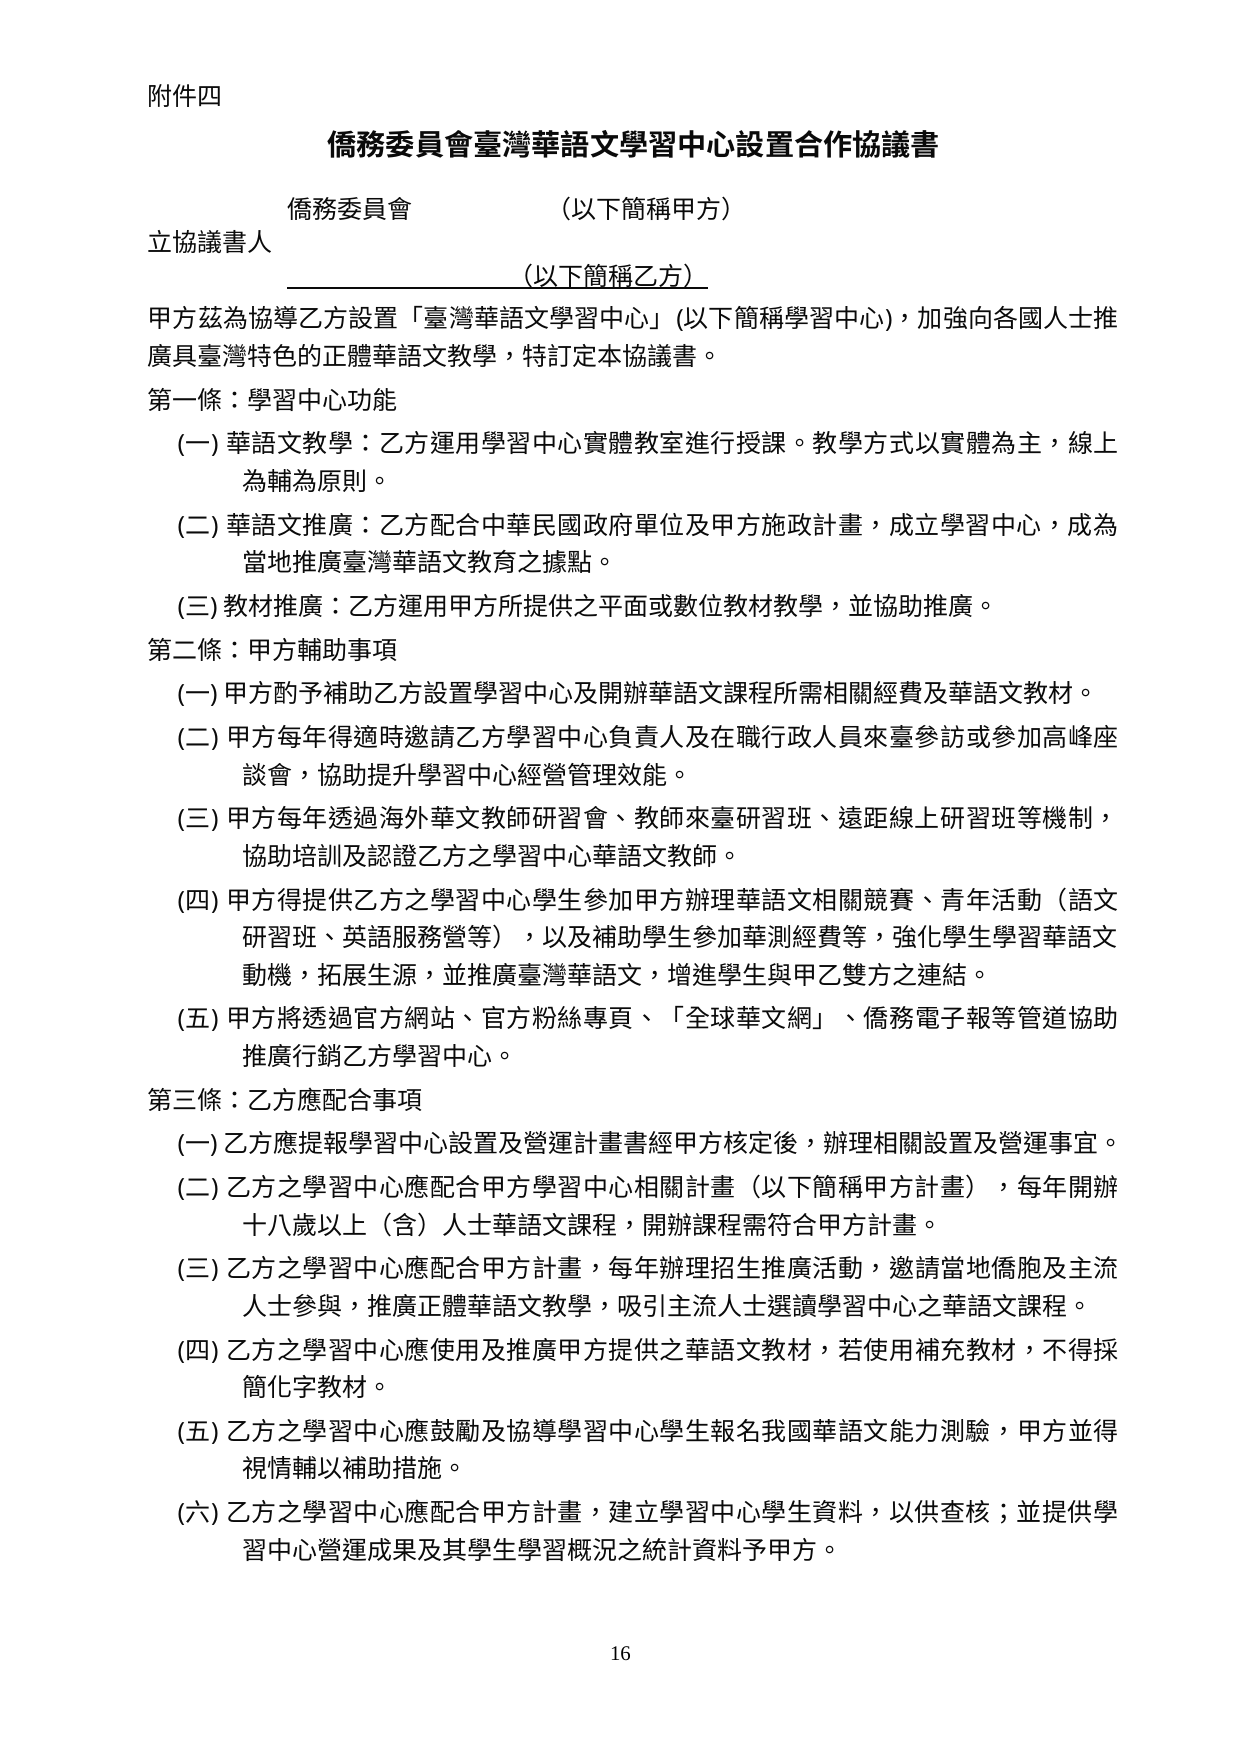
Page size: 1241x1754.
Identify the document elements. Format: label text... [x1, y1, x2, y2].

text 第三條：乙方應配合事項 [148, 1079, 1119, 1117]
text (一) 甲方酌予補助乙方設置學習中心及開辦華語文課程所需相關經費及華語文教材。 [177, 673, 1119, 710]
text (三) 甲方每年透過海外華文教師研習會、教師來臺研習班、遠距線上研習班等機制，協助培訓及認證乙方之學習中心華語文教師。 [177, 798, 1119, 873]
text (二) 甲方每年得適時邀請乙方學習中心負責人及在職行政人員來臺參訪或參加高峰座談會，協助提升學習中心經營管理效能。 [177, 717, 1119, 792]
text (一) 華語文教學：乙方運用學習中心實體教室進行授課。教學方式以實體為主，線上為輔為原則。 [177, 423, 1119, 498]
text (六) 乙方之學習中心應配合甲方計畫，建立學習中心學生資料，以供查核；並提供學習中心營運成果及其學生學習概況之統計資料予甲方。 [177, 1492, 1119, 1567]
text 附件四 [148, 75, 1092, 112]
text 僑務委員會臺灣華語文學習中心設置合作協議書 [148, 125, 1119, 162]
text 立協議書人 [148, 225, 1119, 258]
text (四) 甲方得提供乙方之學習中心學生參加甲方辦理華語文相關競賽、青年活動（語文研習班、英語服務營等），以及補助學生參加華測經費等，強化學生學習華語文動機，拓展生源，並推廣臺灣華語文，增進學生與甲乙雙方之連結。 [177, 879, 1119, 992]
text (三) 教材推廣：乙方運用甲方所提供之平面或數位教材教學，並協助推廣。 [177, 585, 1119, 623]
text 第二條：甲方輔助事項 [148, 629, 1119, 667]
text 第一條：學習中心功能 [148, 379, 1119, 417]
text (二) 乙方之學習中心應配合甲方學習中心相關計畫（以下簡稱甲方計畫），每年開辦十八歲以上（含）人士華語文課程，開辦課程需符合甲方計畫。 [177, 1167, 1119, 1242]
text (五) 甲方將透過官方網站、官方粉絲專頁、「全球華文網」、僑務電子報等管道協助推廣行銷乙方學習中心。 [177, 998, 1119, 1073]
text (三) 乙方之學習中心應配合甲方計畫，每年辦理招生推廣活動，邀請當地僑胞及主流人士參與，推廣正體華語文教學，吸引主流人士選讀學習中心之華語文課程。 [177, 1248, 1119, 1323]
text (五) 乙方之學習中心應鼓勵及協導學習中心學生報名我國華語文能力測驗，甲方並得視情輔以補助措施。 [177, 1410, 1119, 1485]
text 甲方茲為協導乙方設置「臺灣華語文學習中心」(以下簡稱學習中心)，加強向各國人士推廣具臺灣特色的正體華語文教學，特訂定本協議書。 [148, 298, 1119, 373]
text (二) 華語文推廣：乙方配合中華民國政府單位及甲方施政計畫，成立學習中心，成為當地推廣臺灣華語文教育之據點。 [177, 504, 1119, 579]
text 僑務委員會 （以下簡稱甲方） [148, 192, 1119, 225]
text （以下簡稱乙方） [148, 258, 1119, 292]
text (一) 乙方應提報學習中心設置及營運計畫書經甲方核定後，辦理相關設置及營運事宜。 [177, 1123, 1119, 1160]
text (四) 乙方之學習中心應使用及推廣甲方提供之華語文教材，若使用補充教材，不得採簡化字教材。 [177, 1329, 1119, 1404]
